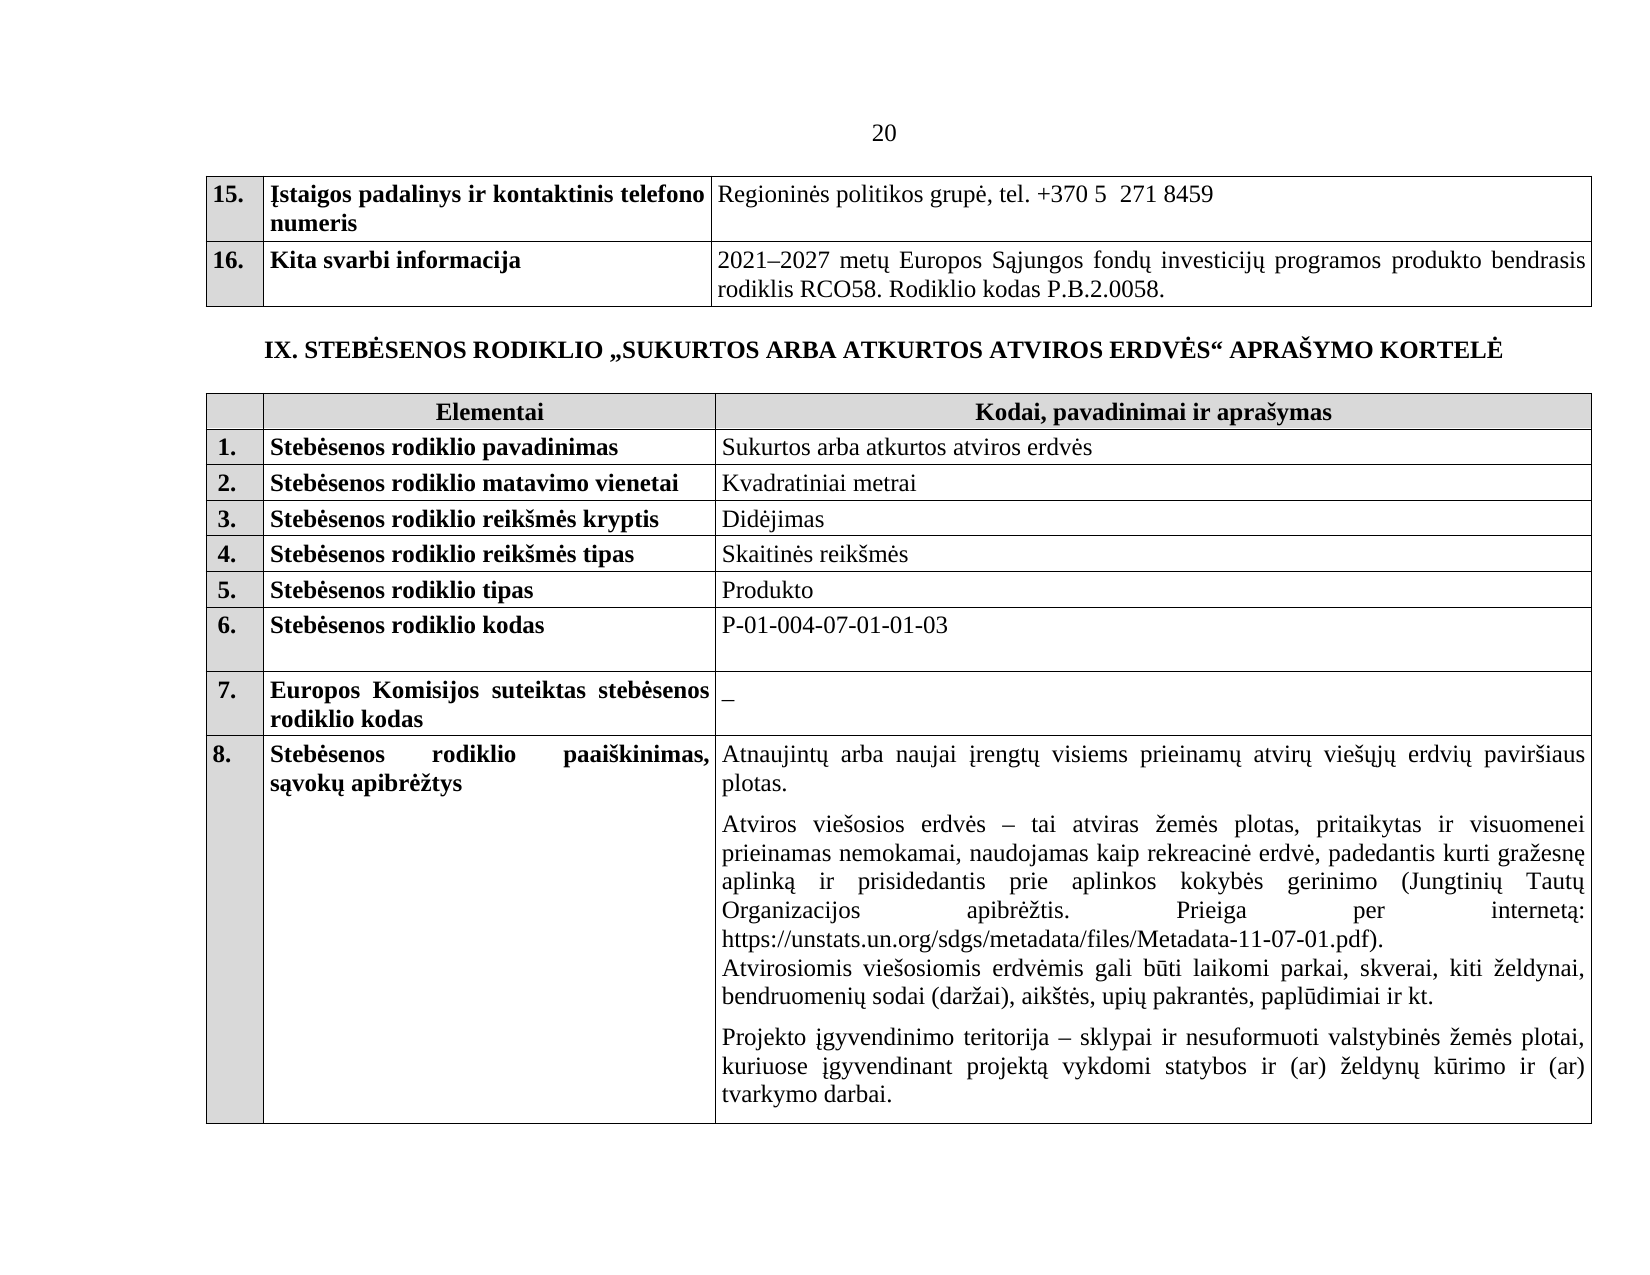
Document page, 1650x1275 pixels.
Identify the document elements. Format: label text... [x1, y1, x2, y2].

table_header Elementai [264, 394, 715, 428]
table_cell 16. [207, 242, 263, 306]
table_cell Stebėsenos rodiklio matavimo vienetai [264, 465, 715, 500]
table_cell 6. [207, 608, 263, 671]
table_cell Stebėsenos rodiklio reikšmės tipas [264, 536, 715, 571]
table_cell Regioninės politikos grupė, tel. +370 5 271 8459 [712, 177, 1591, 241]
table_cell Stebėsenos rodiklio kodas [264, 608, 715, 671]
table_cell 15. [207, 177, 263, 241]
table_cell Stebėsenos rodiklio tipas [264, 572, 715, 607]
table_cell Europos Komisijos suteiktas stebėsenos rodiklio kodas [264, 672, 715, 735]
table_cell Skaitinės reikšmės [716, 536, 1591, 571]
table_cell 1. [207, 430, 263, 464]
table_cell Stebėsenos rodiklio reikšmės kryptis [264, 501, 715, 535]
table_cell 2. [207, 465, 263, 500]
table_cell 8. [207, 736, 263, 1123]
table_cell Kita svarbi informacija [264, 242, 711, 306]
table_cell Kvadratiniai metrai [716, 465, 1591, 500]
table_cell P-01-004-07-01-01-03 [716, 608, 1591, 671]
table_cell Sukurtos arba atkurtos atviros erdvės [716, 430, 1591, 464]
table_cell Stebėsenos rodiklio pavadinimas [264, 430, 715, 464]
table_header Kodai, pavadinimai ir aprašymas [716, 394, 1591, 428]
table_header [207, 394, 263, 428]
table_cell 3. [207, 501, 263, 535]
table_cell Didėjimas [716, 501, 1591, 535]
table_cell Stebėsenos rodiklio paaiškinimas, sąvokų apibrėžtys [264, 736, 715, 1123]
table_cell 5. [207, 572, 263, 607]
table_cell _ [716, 672, 1591, 735]
table_cell 2021‒2027 metų Europos Sąjungos fondų investicijų programos produkto bendrasis rodiklis RCO58. Rodiklio kodas P.B.2.0058. [712, 242, 1591, 306]
table_cell Įstaigos padalinys ir kontaktinis telefono numeris [264, 177, 711, 241]
text IX. STEBĖSENOS RODIKLIO „SUKURTOS ARBA ATKURTOS ATVIROS ERDVĖS“ APRAŠYMO KORTELĖ [177, 335, 1591, 364]
table_cell 4. [207, 536, 263, 571]
table_cell 7. [207, 672, 263, 735]
table_cell Produkto [716, 572, 1591, 607]
table_cell Atnaujintų arba naujai įrengtų visiems prieinamų atvirų viešųjų erdvių paviršiaus plotas. Atviros viešosios erdvės – tai atviras žemės plotas, pritaikytas ir visuomenei prieinamas nemokamai, naudojamas kaip rekreacinė erdvė, padedantis kurti gražesnę aplinką ir prisidedantis prie aplinkos kokybės gerinimo (Jungtinių Tautų Organizacijos apibrėžtis. Prieiga per internetą: https://unstats.un.org/sdgs/metadata/files/Metadata-11-07-01.pdf). Atvirosiomis viešosiomis erdvėmis gali būti laikomi parkai, skverai, kiti želdynai, bendruomenių sodai (daržai), aikštės, upių pakrantės, paplūdimiai ir kt. Projekto įgyvendinimo teritorija – sklypai ir nesuformuoti valstybinės žemės plotai, kuriuose įgyvendinant projektą vykdomi statybos ir (ar) želdynų kūrimo ir (ar) tvarkymo darbai. [716, 736, 1591, 1123]
